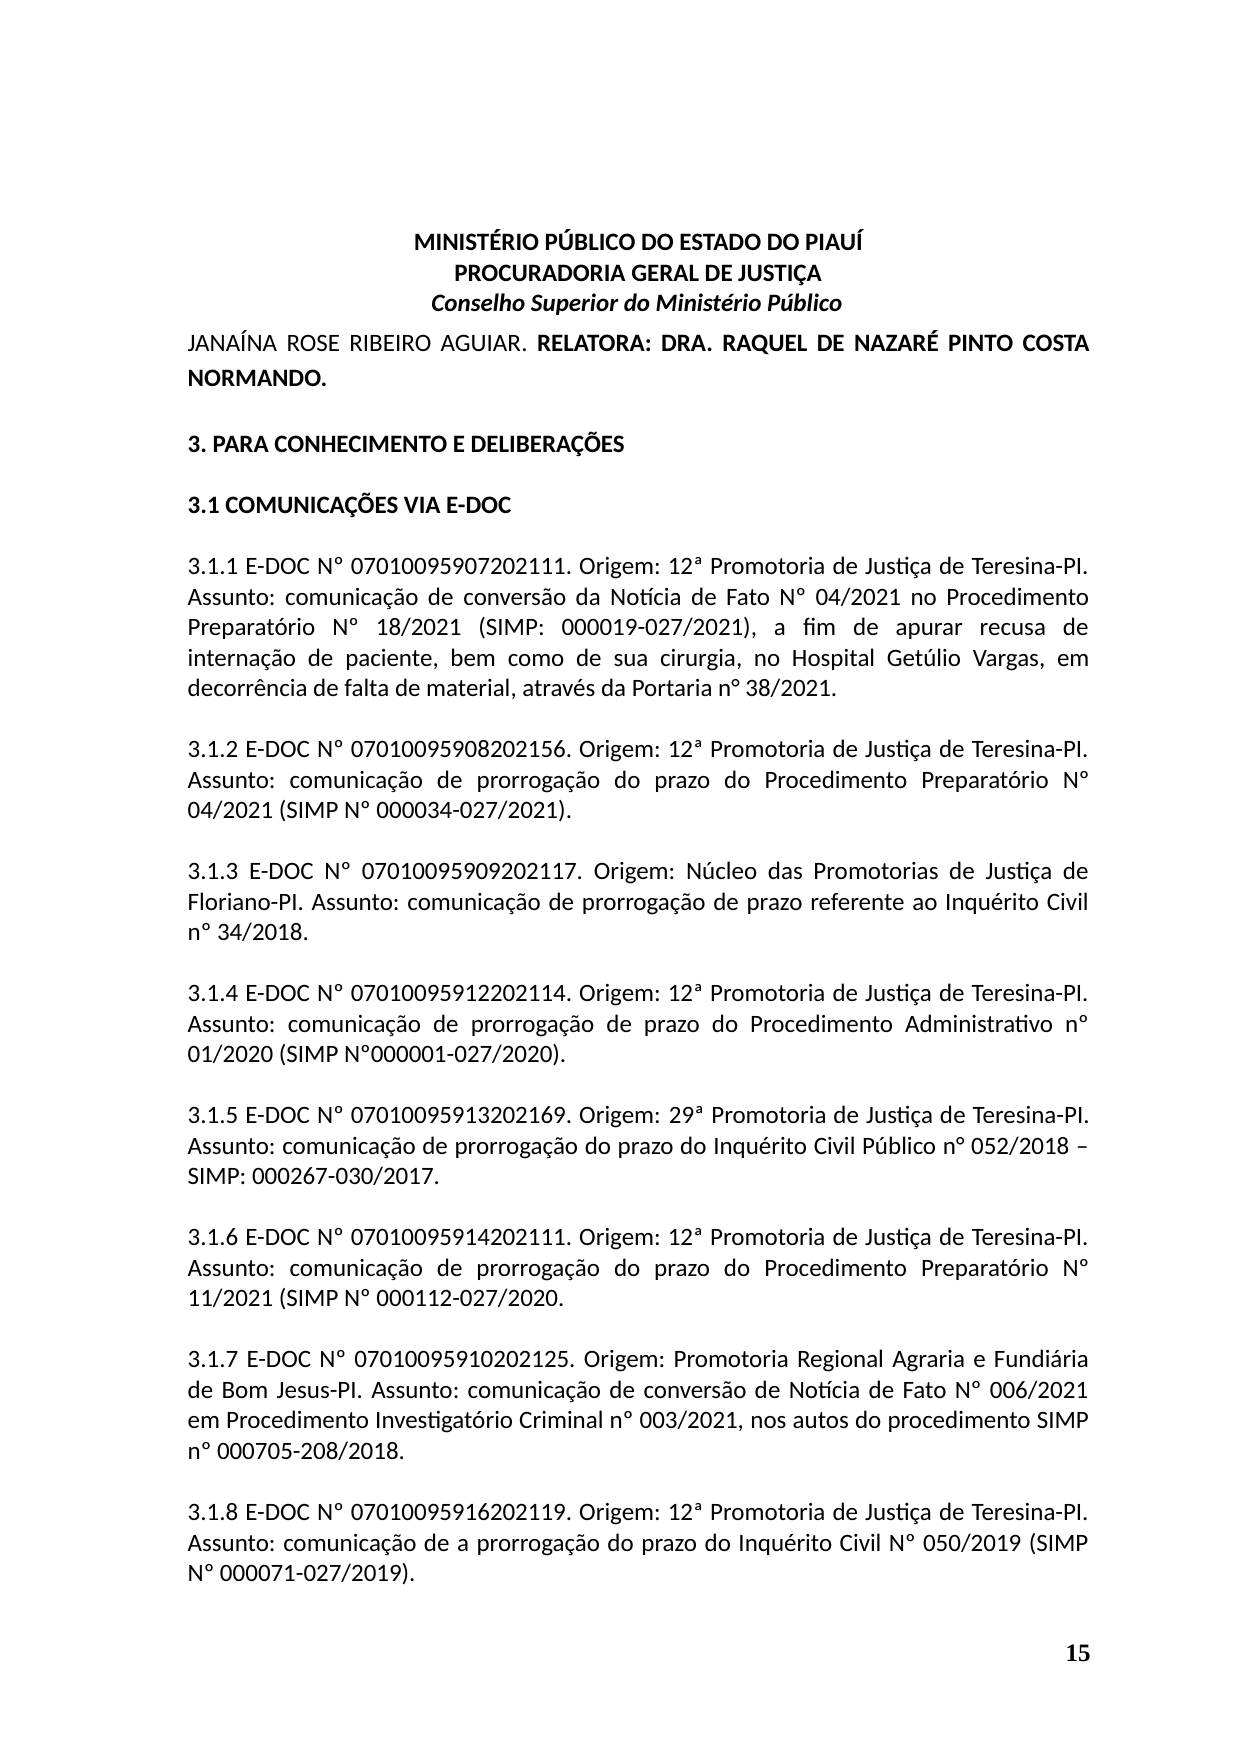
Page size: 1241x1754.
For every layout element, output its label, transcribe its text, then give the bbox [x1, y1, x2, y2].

text 3.1.8 E-DOC Nº 07010095916202119. Origem: 12ª Promotoria de Justiça de Teresina-PI. Assunto: comunicação de a prorrogação do prazo do Inquérito Civil Nº 050/2019 (SIMP Nº 000071-027/2019). [187, 1496, 1090, 1588]
text 3.1.5 E-DOC Nº 07010095913202169. Origem: 29ª Promotoria de Justiça de Teresina-PI. Assunto: comunicação de prorrogação do prazo do Inquérito Civil Público n° 052/2018 – SIMP: 000267-030/2017. [187, 1099, 1090, 1191]
text 3.1.1 E-DOC Nº 07010095907202111. Origem: 12ª Promotoria de Justiça de Teresina-PI. Assunto: comunicação de conversão da Notícia de Fato Nº 04/2021 no Procedimento Preparatório Nº 18/2021 (SIMP: 000019-027/2021), a fim de apurar recusa de internação de paciente, bem como de sua cirurgia, no Hospital Getúlio Vargas, em decorrência de falta de material, através da Portaria n° 38/2021. [187, 550, 1090, 703]
text 3.1.3 E-DOC Nº 07010095909202117. Origem: Núcleo das Promotorias de Justiça de Floriano-PI. Assunto: comunicação de prorrogação de prazo referente ao Inquérito Civil nº 34/2018. [187, 855, 1090, 947]
text JANAÍNA ROSE RIBEIRO AGUIAR. RELATORA: DRA. RAQUEL DE NAZARÉ PINTO COSTA NORMANDO. [187, 327, 1090, 393]
text 3.1.6 E-DOC Nº 07010095914202111. Origem: 12ª Promotoria de Justiça de Teresina-PI. Assunto: comunicação de prorrogação do prazo do Procedimento Preparatório Nº 11/2021 (SIMP Nº 000112-027/2020. [187, 1222, 1090, 1313]
text 3.1.2 E-DOC Nº 07010095908202156. Origem: 12ª Promotoria de Justiça de Teresina-PI. Assunto: comunicação de prorrogação do prazo do Procedimento Preparatório Nº 04/2021 (SIMP Nº 000034-027/2021). [187, 733, 1090, 825]
text 3.1.4 E-DOC Nº 07010095912202114. Origem: 12ª Promotoria de Justiça de Teresina-PI. Assunto: comunicação de prorrogação de prazo do Procedimento Administrativo nº 01/2020 (SIMP Nº000001-027/2020). [187, 977, 1090, 1069]
text 3.1.7 E-DOC Nº 07010095910202125. Origem: Promotoria Regional Agraria e Fundiária de Bom Jesus-PI. Assunto: comunicação de conversão de Notícia de Fato Nº 006/2021 em Procedimento Investigatório Criminal nº 003/2021, nos autos do procedimento SIMP nº 000705-208/2018. [187, 1344, 1090, 1466]
text 3. PARA CONHECIMENTO E DELIBERAÇÕES [187, 428, 1090, 458]
text 3.1 COMUNICAÇÕES VIA E-DOC [187, 489, 1090, 519]
